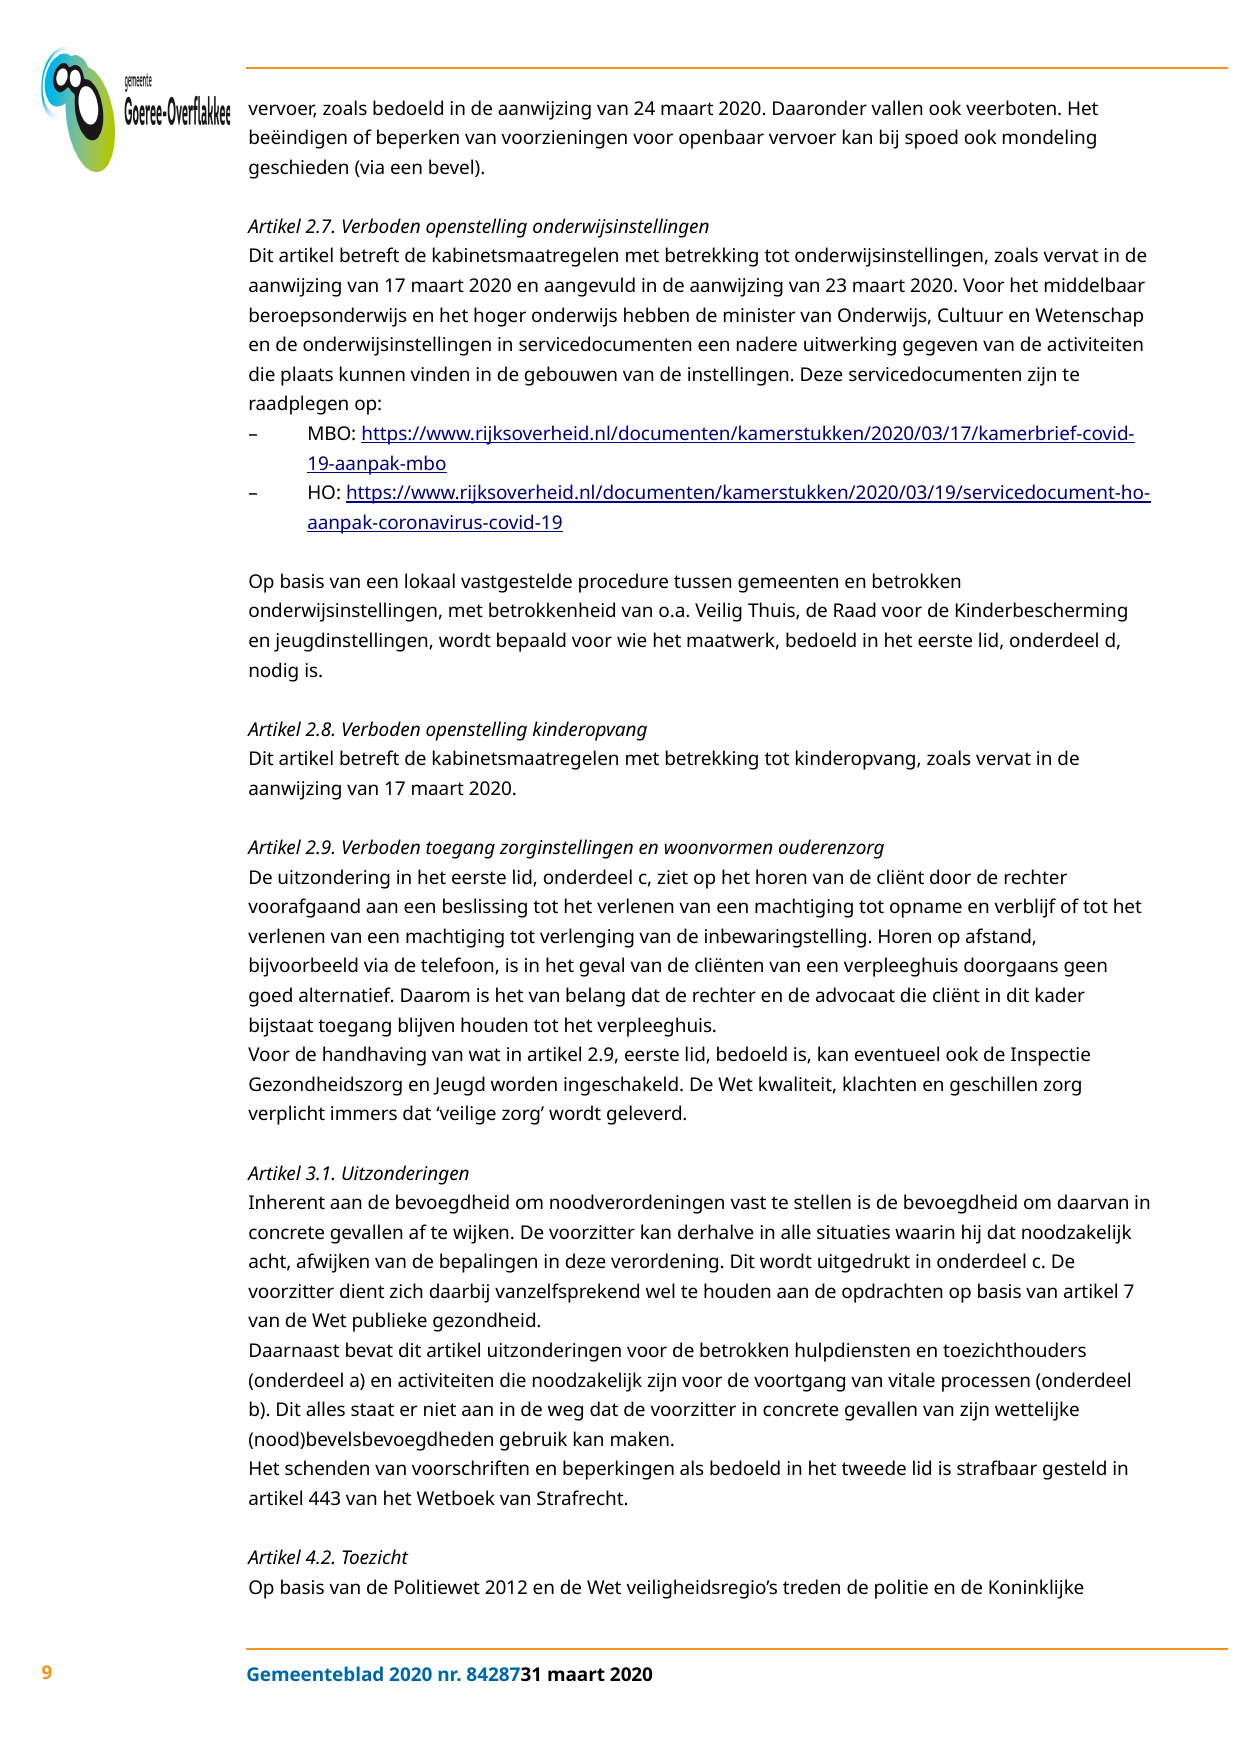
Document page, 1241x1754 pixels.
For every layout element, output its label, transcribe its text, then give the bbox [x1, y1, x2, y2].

list HO: https://www.rijksoverheid.nl/documenten/kamerstukken/2020/03/19/servicedocument-ho-aanpak-coronavirus-covid-19 [248, 479, 1152, 535]
text De uitzondering in het eerste lid, onderdeel c, ziet op het horen van de cliënt door de rechter voorafgaand aan een beslissing tot het verlenen van een machtiging tot opname en verblijf of tot het verlenen van een machtiging tot verlenging van de inbewaringstelling. Horen op afstand, bijvoorbeeld via de telefoon, is in het geval van de cliënten van een verpleeghuis doorgaans geen goed alternatief. Daarom is het van belang dat de rechter en de advocaat die cliënt in dit kader bijstaat toegang blijven houden tot het verpleeghuis. [248, 864, 1152, 1038]
text Het schenden van voorschriften en beperkingen als bedoeld in het tweede lid is strafbaar gesteld in artikel 443 van het Wetboek van Strafrecht. [248, 1456, 1152, 1511]
text Voor de handhaving van wat in artikel 2.9, eerste lid, bedoeld is, kan eventueel ook de Inspectie Gezondheidszorg en Jeugd worden ingeschakeld. De Wet kwaliteit, klachten en geschillen zorg verplicht immers dat ‘veilige zorg’ wordt geleverd. [248, 1041, 1152, 1126]
text Artikel 3.1. Uitzonderingen [248, 1160, 1152, 1186]
text Artikel 2.7. Verboden openstelling onderwijsinstellingen [248, 213, 1152, 239]
text Dit artikel betreft de kabinetsmaatregelen met betrekking tot onderwijsinstellingen, zoals vervat in de aanwijzing van 17 maart 2020 en aangevuld in de aanwijzing van 23 maart 2020. Voor het middelbaar beroepsonderwijs en het hoger onderwijs hebben de minister van Onderwijs, Cultuur en Wetenschap en de onderwijsinstellingen in servicedocumenten een nadere uitwerking gegeven van de activiteiten die plaats kunnen vinden in de gebouwen van de instellingen. Deze servicedocumenten zijn te raadplegen op: [248, 243, 1152, 416]
list MBO: https://www.rijksoverheid.nl/documenten/kamerstukken/2020/03/17/kamerbrief-covid-19-aanpak-mbo [248, 420, 1152, 476]
text Daarnaast bevat dit artikel uitzonderingen voor de betrokken hulpdiensten en toezichthouders (onderdeel a) en activiteiten die noodzakelijk zijn voor de voortgang van vitale processen (onderdeel b). Dit alles staat er niet aan in de weg dat de voorzitter in concrete gevallen van zijn wettelijke (nood)bevelsbevoegdheden gebruik kan maken. [248, 1337, 1152, 1452]
text Inherent aan de bevoegdheid om noodverordeningen vast te stellen is de bevoegdheid om daarvan in concrete gevallen af te wijken. De voorzitter kan derhalve in alle situaties waarin hij dat noodzakelijk acht, afwijken van de bepalingen in deze verordening. Dit wordt uitgedrukt in onderdeel c. De voorzitter dient zich daarbij vanzelfsprekend wel te houden aan de opdrachten op basis van artikel 7 van de Wet publieke gezondheid. [248, 1189, 1152, 1333]
picture [41, 47, 231, 172]
text vervoer, zoals bedoeld in de aanwijzing van 24 maart 2020. Daaronder vallen ook veerboten. Het beëindigen of beperken van voorzieningen voor openbaar vervoer kan bij spoed ook mondeling geschieden (via een bevel). [248, 95, 1152, 180]
text Op basis van de Politiewet 2012 en de Wet veiligheidsregio’s treden de politie en de Koninklijke [248, 1574, 1152, 1600]
text Artikel 2.9. Verboden toegang zorginstellingen en woonvormen ouderenzorg [248, 834, 1152, 860]
text Artikel 2.8. Verboden openstelling kinderopvang [248, 716, 1152, 742]
text Op basis van een lokaal vastgestelde procedure tussen gemeenten en betrokken onderwijsinstellingen, met betrokkenheid van o.a. Veilig Thuis, de Raad voor de Kinderbescherming en jeugdinstellingen, wordt bepaald voor wie het maatwerk, bedoeld in het eerste lid, onderdeel d, nodig is. [248, 568, 1152, 683]
text Dit artikel betreft de kabinetsmaatregelen met betrekking tot kinderopvang, zoals vervat in de aanwijzing van 17 maart 2020. [248, 746, 1152, 801]
text Artikel 4.2. Toezicht [248, 1544, 1152, 1570]
